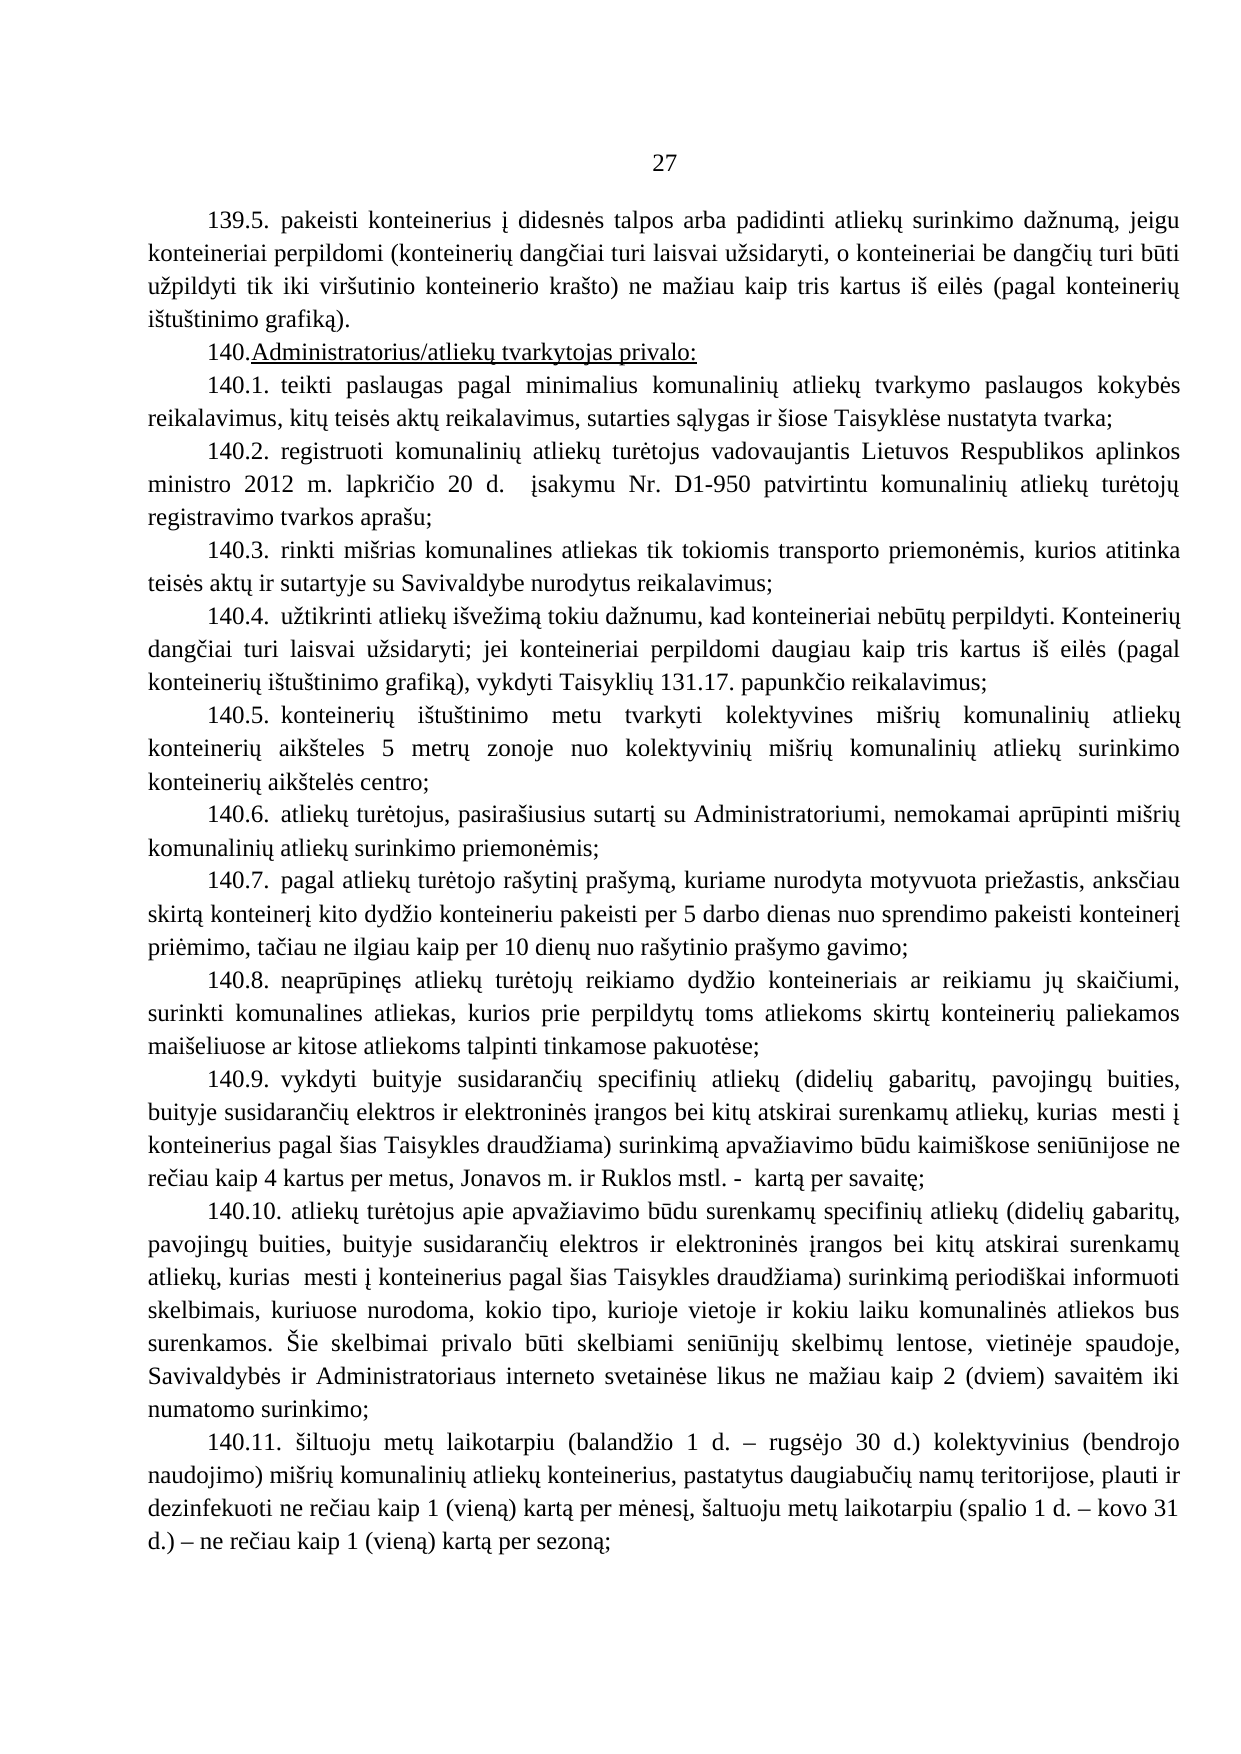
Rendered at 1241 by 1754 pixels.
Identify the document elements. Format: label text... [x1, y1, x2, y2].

text 140.11. šiltuoju metų laikotarpiu (balandžio 1 d. – rugsėjo 30 d.) kolektyvinius (bendrojo naudojimo) mišrių komunalinių atliekų konteinerius, pastatytus daugiabučių namų teritorijose, plauti ir dezinfekuoti ne rečiau kaip 1 (vieną) kartą per mėnesį, šaltuoju metų laikotarpiu (spalio 1 d. – kovo 31 d.) – ne rečiau kaip 1 (vieną) kartą per sezoną; [148, 1427, 1181, 1555]
text 140.8. neaprūpinęs atliekų turėtojų reikiamo dydžio konteineriais ar reikiamu jų skaičiumi, surinkti komunalines atliekas, kurios prie perpildytų toms atliekoms skirtų konteinerių paliekamos maišeliuose ar kitose atliekoms talpinti tinkamose pakuotėse; [148, 965, 1181, 1059]
text 139.5. pakeisti konteinerius į didesnės talpos arba padidinti atliekų surinkimo dažnumą, jeigu konteineriai perpildomi (konteinerių dangčiai turi laisvai užsidaryti, o konteineriai be dangčių turi būti užpildyti tik iki viršutinio konteinerio krašto) ne mažiau kaip tris kartus iš eilės (pagal konteinerių ištuštinimo grafiką). [148, 205, 1181, 333]
text 140.9. vykdyti buityje susidarančių specifinių atliekų (didelių gabaritų, pavojingų buities, buityje susidarančių elektros ir elektroninės įrangos bei kitų atskirai surenkamų atliekų, kurias mesti į konteinerius pagal šias Taisykles draudžiama) surinkimą apvažiavimo būdu kaimiškose seniūnijose ne rečiau kaip 4 kartus per metus, Jonavos m. ir Ruklos mstl. - kartą per savaitę; [148, 1064, 1181, 1192]
text 140. Administratorius/atliekų tvarkytojas privalo: [207, 337, 1181, 366]
text 140.10. atliekų turėtojus apie apvažiavimo būdu surenkamų specifinių atliekų (didelių gabaritų, pavojingų buities, buityje susidarančių elektros ir elektroninės įrangos bei kitų atskirai surenkamų atliekų, kurias mesti į konteinerius pagal šias Taisykles draudžiama) surinkimą periodiškai informuoti skelbimais, kuriuose nurodoma, kokio tipo, kurioje vietoje ir kokiu laiku komunalinės atliekos bus surenkamos. Šie skelbimai privalo būti skelbiami seniūnijų skelbimų lentose, vietinėje spaudoje, Savivaldybės ir Administratoriaus interneto svetainėse likus ne mažiau kaip 2 (dviem) savaitėm iki numatomo surinkimo; [148, 1196, 1181, 1423]
text 140.5. konteinerių ištuštinimo metu tvarkyti kolektyvines mišrių komunalinių atliekų konteinerių aikšteles 5 metrų zonoje nuo kolektyvinių mišrių komunalinių atliekų surinkimo konteinerių aikštelės centro; [148, 701, 1181, 795]
text 140.3. rinkti mišrias komunalines atliekas tik tokiomis transporto priemonėmis, kurios atitinka teisės aktų ir sutartyje su Savivaldybe nurodytus reikalavimus; [148, 535, 1181, 597]
text 140.1. teikti paslaugas pagal minimalius komunalinių atliekų tvarkymo paslaugos kokybės reikalavimus, kitų teisės aktų reikalavimus, sutarties sąlygas ir šiose Taisyklėse nustatyta tvarka; [148, 370, 1181, 432]
text 140.7. pagal atliekų turėtojo rašytinį prašymą, kuriame nurodyta motyvuota priežastis, anksčiau skirtą konteinerį kito dydžio konteineriu pakeisti per 5 darbo dienas nuo sprendimo pakeisti konteinerį priėmimo, tačiau ne ilgiau kaip per 10 dienų nuo rašytinio prašymo gavimo; [148, 866, 1181, 960]
text 140.2. registruoti komunalinių atliekų turėtojus vadovaujantis Lietuvos Respublikos aplinkos ministro 2012 m. lapkričio 20 d. įsakymu Nr. D1-950 patvirtintu komunalinių atliekų turėtojų registravimo tvarkos aprašu; [148, 436, 1181, 531]
text 140.4. užtikrinti atliekų išvežimą tokiu dažnumu, kad konteineriai nebūtų perpildyti. Konteinerių dangčiai turi laisvai užsidaryti; jei konteineriai perpildomi daugiau kaip tris kartus iš eilės (pagal konteinerių ištuštinimo grafiką), vykdyti Taisyklių 131.17. papunkčio reikalavimus; [148, 601, 1181, 696]
text 140.6. atliekų turėtojus, pasirašiusius sutartį su Administratoriumi, nemokamai aprūpinti mišrių komunalinių atliekų surinkimo priemonėmis; [148, 799, 1181, 861]
